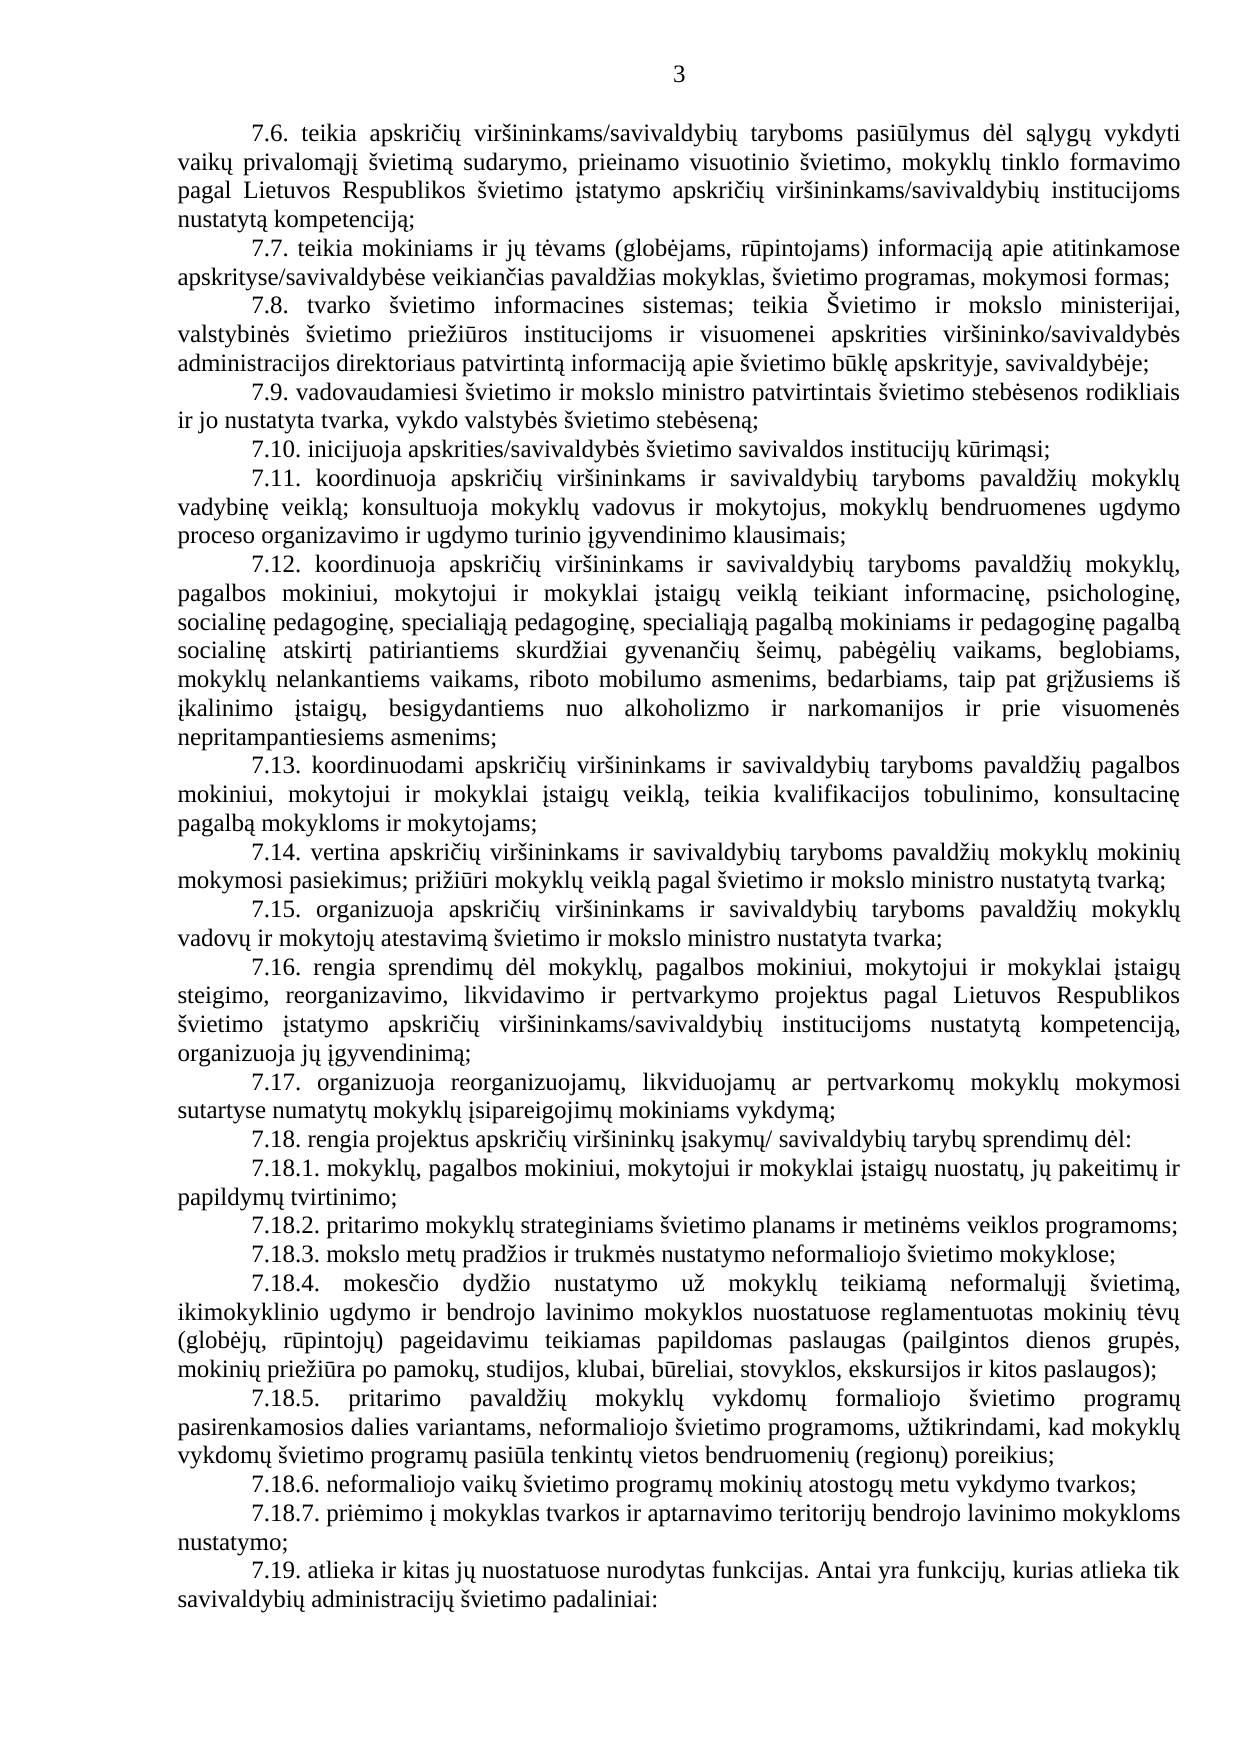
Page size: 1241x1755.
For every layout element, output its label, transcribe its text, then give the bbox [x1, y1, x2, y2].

text 7.18.7. priėmimo į mokyklas tvarkos ir aptarnavimo teritorijų bendrojo lavinimo mokykloms nustatymo; [177, 1498, 1181, 1556]
text 7.18.1. mokyklų, pagalbos mokiniui, mokytojui ir mokyklai įstaigų nuostatų, jų pakeitimų ir papildymų tvirtinimo; [177, 1153, 1181, 1211]
text 7.18.4. mokesčio dydžio nustatymo už mokyklų teikiamą neformalųjį švietimą, ikimokyklinio ugdymo ir bendrojo lavinimo mokyklos nuostatuose reglamentuotas mokinių tėvų (globėjų, rūpintojų) pageidavimu teikiamas papildomas paslaugas (pailgintos dienos grupės, mokinių priežiūra po pamokų, studijos, klubai, būreliai, stovyklos, ekskursijos ir kitos paslaugos); [177, 1268, 1181, 1383]
text 7.18.2. pritarimo mokyklų strateginiams švietimo planams ir metinėms veiklos programoms; [177, 1211, 1181, 1239]
text 7.10. inicijuoja apskrities/savivaldybės švietimo savivaldos institucijų kūrimąsi; [177, 434, 1181, 463]
text 7.8. tvarko švietimo informacines sistemas; teikia Švietimo ir mokslo ministerijai, valstybinės švietimo priežiūros institucijoms ir visuomenei apskrities viršininko/savivaldybės administracijos direktoriaus patvirtintą informaciją apie švietimo būklę apskrityje, savivaldybėje; [177, 291, 1181, 377]
text 7.14. vertina apskričių viršininkams ir savivaldybių taryboms pavaldžių mokyklų mokinių mokymosi pasiekimus; prižiūri mokyklų veiklą pagal švietimo ir mokslo ministro nustatytą tvarką; [177, 837, 1181, 894]
text 7.18.6. neformaliojo vaikų švietimo programų mokinių atostogų metu vykdymo tvarkos; [177, 1469, 1181, 1498]
text 7.7. teikia mokiniams ir jų tėvams (globėjams, rūpintojams) informaciją apie atitinkamose apskrityse/savivaldybėse veikiančias pavaldžias mokyklas, švietimo programas, mokymosi formas; [177, 233, 1181, 291]
text 7.9. vadovaudamiesi švietimo ir mokslo ministro patvirtintais švietimo stebėsenos rodikliais ir jo nustatyta tvarka, vykdo valstybės švietimo stebėseną; [177, 377, 1181, 434]
text 7.16. rengia sprendimų dėl mokyklų, pagalbos mokiniui, mokytojui ir mokyklai įstaigų steigimo, reorganizavimo, likvidavimo ir pertvarkymo projektus pagal Lietuvos Respublikos švietimo įstatymo apskričių viršininkams/savivaldybių institucijoms nustatytą kompetenciją, organizuoja jų įgyvendinimą; [177, 952, 1181, 1067]
text 7.12. koordinuoja apskričių viršininkams ir savivaldybių taryboms pavaldžių mokyklų, pagalbos mokiniui, mokytojui ir mokyklai įstaigų veiklą teikiant informacinę, psichologinę, socialinę pedagoginę, specialiąją pedagoginę, specialiąją pagalbą mokiniams ir pedagoginę pagalbą socialinę atskirtį patiriantiems skurdžiai gyvenančių šeimų, pabėgėlių vaikams, beglobiams, mokyklų nelankantiems vaikams, riboto mobilumo asmenims, bedarbiams, taip pat grįžusiems iš įkalinimo įstaigų, besigydantiems nuo alkoholizmo ir narkomanijos ir prie visuomenės nepritampantiesiems asmenims; [177, 549, 1181, 751]
text 7.18. rengia projektus apskričių viršininkų įsakymų/ savivaldybių tarybų sprendimų dėl: [177, 1124, 1181, 1153]
text 7.18.5. pritarimo pavaldžių mokyklų vykdomų formaliojo švietimo programų pasirenkamosios dalies variantams, neformaliojo švietimo programoms, užtikrindami, kad mokyklų vykdomų švietimo programų pasiūla tenkintų vietos bendruomenių (regionų) poreikius; [177, 1383, 1181, 1469]
text 7.13. koordinuodami apskričių viršininkams ir savivaldybių taryboms pavaldžių pagalbos mokiniui, mokytojui ir mokyklai įstaigų veiklą, teikia kvalifikacijos tobulinimo, konsultacinę pagalbą mokykloms ir mokytojams; [177, 751, 1181, 837]
text 7.15. organizuoja apskričių viršininkams ir savivaldybių taryboms pavaldžių mokyklų vadovų ir mokytojų atestavimą švietimo ir mokslo ministro nustatyta tvarka; [177, 894, 1181, 952]
text 7.6. teikia apskričių viršininkams/savivaldybių taryboms pasiūlymus dėl sąlygų vykdyti vaikų privalomąjį švietimą sudarymo, prieinamo visuotinio švietimo, mokyklų tinklo formavimo pagal Lietuvos Respublikos švietimo įstatymo apskričių viršininkams/savivaldybių institucijoms nustatytą kompetenciją; [177, 118, 1181, 233]
text 7.17. organizuoja reorganizuojamų, likviduojamų ar pertvarkomų mokyklų mokymosi sutartyse numatytų mokyklų įsipareigojimų mokiniams vykdymą; [177, 1067, 1181, 1124]
text 7.19. atlieka ir kitas jų nuostatuose nurodytas funkcijas. Antai yra funkcijų, kurias atlieka tik savivaldybių administracijų švietimo padaliniai: [177, 1556, 1181, 1613]
text 7.18.3. mokslo metų pradžios ir trukmės nustatymo neformaliojo švietimo mokyklose; [177, 1239, 1181, 1268]
text 7.11. koordinuoja apskričių viršininkams ir savivaldybių taryboms pavaldžių mokyklų vadybinę veiklą; konsultuoja mokyklų vadovus ir mokytojus, mokyklų bendruomenes ugdymo proceso organizavimo ir ugdymo turinio įgyvendinimo klausimais; [177, 463, 1181, 549]
